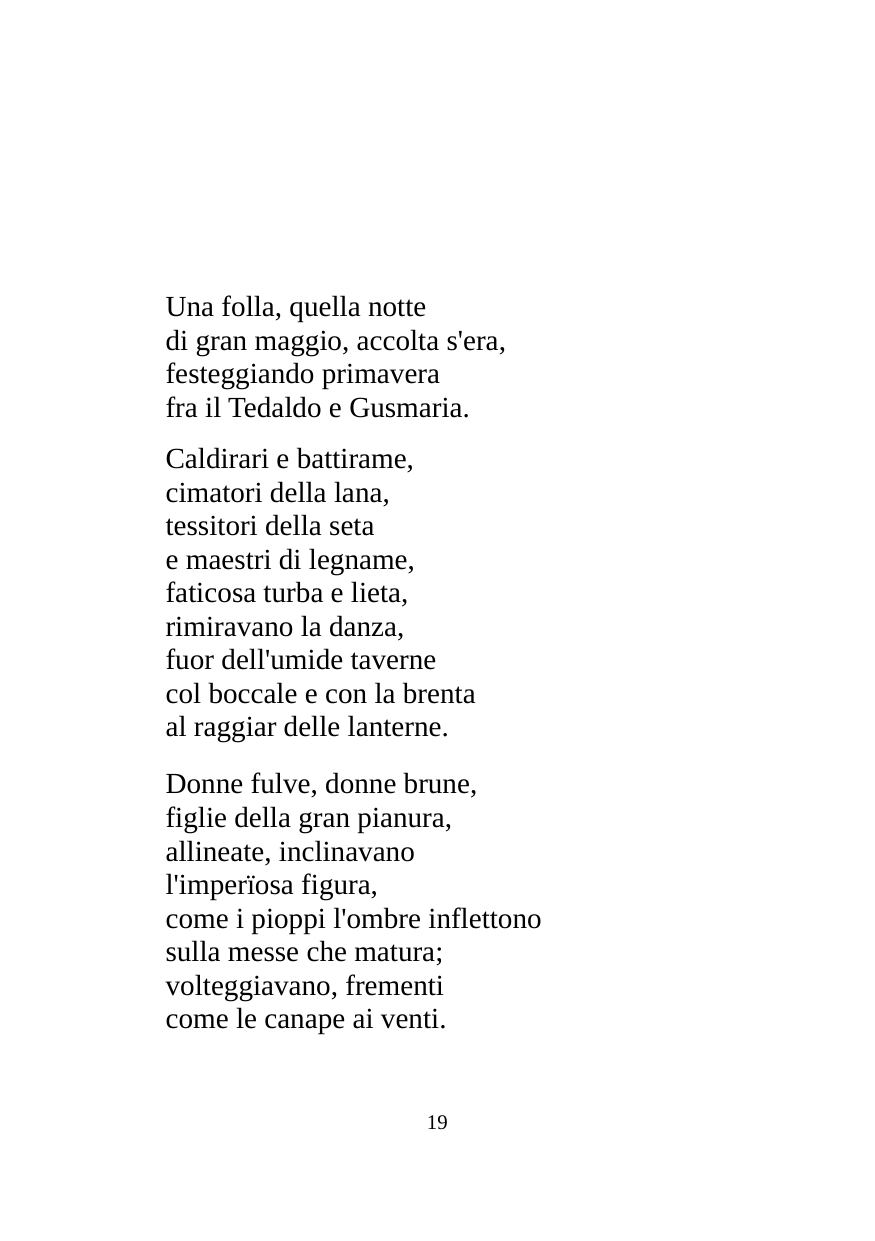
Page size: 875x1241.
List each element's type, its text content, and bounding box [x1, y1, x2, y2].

text Donne fulve, donne brune, figlie della gran pianura, allineate, inclinavano l'imperïosa figura, come i pioppi l'ombre inflettono sulla messe che matura; volteggiavano, frementi come le canape ai venti. [165, 767, 768, 1035]
text Una folla, quella notte di gran maggio, accolta s'era, festeggiando primavera fra il Tedaldo e Gusmaria. [165, 289, 768, 423]
text Caldirari e battirame, cimatori della lana, tessitori della seta e maestri di legname, faticosa turba e lieta, rimiravano la danza, fuor dell'umide taverne col boccale e con la brenta al raggiar delle lanterne. [165, 441, 768, 743]
